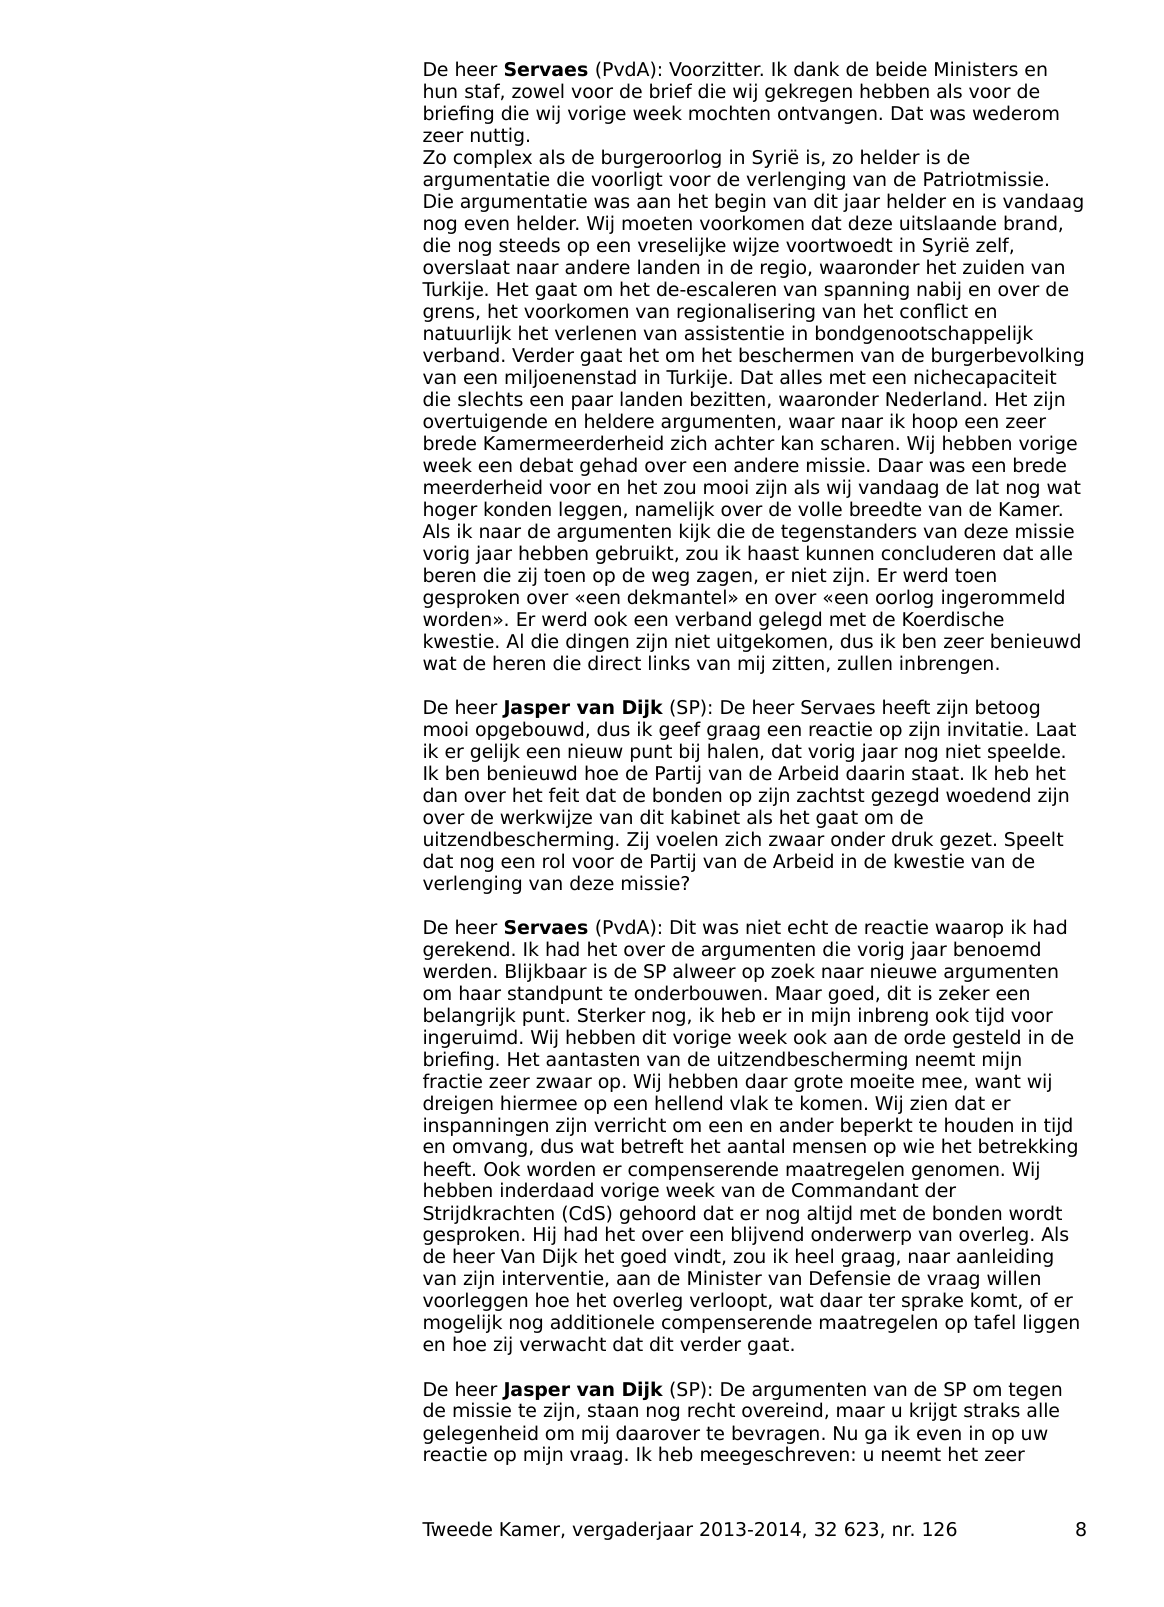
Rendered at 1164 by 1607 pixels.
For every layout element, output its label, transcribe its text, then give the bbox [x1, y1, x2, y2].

text De heer Jasper van Dijk (SP): De argumenten van de SP om tegen de missie te zijn, staan nog recht overeind, maar u krijgt straks alle gelegenheid om mij daarover te bevragen. Nu ga ik even in op uw reactie op mijn vraag. Ik heb meegeschreven: u neemt het zeer [422, 1378, 1087, 1466]
text De heer Servaes (PvdA): Voorzitter. Ik dank de beide Ministers en hun staf, zowel voor de brief die wij gekregen hebben als voor de briefing die wij vorige week mochten ontvangen. Dat was wederom zeer nuttig. [422, 59, 1087, 147]
text Zo complex als de burgeroorlog in Syrië is, zo helder is de argumentatie die voorligt voor de verlenging van de Patriotmissie. Die argumentatie was aan het begin van dit jaar helder en is vandaag nog even helder. Wij moeten voorkomen dat deze uitslaande brand, die nog steeds op een vreselijke wijze voortwoedt in Syrië zelf, overslaat naar andere landen in de regio, waaronder het zuiden van Turkije. Het gaat om het de-escaleren van spanning nabij en over de grens, het voorkomen van regionalisering van het conflict en natuurlijk het verlenen van assistentie in bondgenootschappelijk verband. Verder gaat het om het beschermen van de burgerbevolking van een miljoenenstad in Turkije. Dat alles met een nichecapaciteit die slechts een paar landen bezitten, waaronder Nederland. Het zijn overtuigende en heldere argumenten, waar naar ik hoop een zeer brede Kamermeerderheid zich achter kan scharen. Wij hebben vorige week een debat gehad over een andere missie. Daar was een brede meerderheid voor en het zou mooi zijn als wij vandaag de lat nog wat hoger konden leggen, namelijk over de volle breedte van de Kamer. Als ik naar de argumenten kijk die de tegenstanders van deze missie vorig jaar hebben gebruikt, zou ik haast kunnen concluderen dat alle beren die zij toen op de weg zagen, er niet zijn. Er werd toen gesproken over «een dekmantel» en over «een oorlog ingerommeld worden». Er werd ook een verband gelegd met de Koerdische kwestie. Al die dingen zijn niet uitgekomen, dus ik ben zeer benieuwd wat de heren die direct links van mij zitten, zullen inbrengen. [422, 147, 1087, 674]
text De heer Jasper van Dijk (SP): De heer Servaes heeft zijn betoog mooi opgebouwd, dus ik geef graag een reactie op zijn invitatie. Laat ik er gelijk een nieuw punt bij halen, dat vorig jaar nog niet speelde. Ik ben benieuwd hoe de Partij van de Arbeid daarin staat. Ik heb het dan over het feit dat de bonden op zijn zachtst gezegd woedend zijn over de werkwijze van dit kabinet als het gaat om de uitzendbescherming. Zij voelen zich zwaar onder druk gezet. Speelt dat nog een rol voor de Partij van de Arbeid in de kwestie van de verlenging van deze missie? [422, 697, 1087, 894]
text De heer Servaes (PvdA): Dit was niet echt de reactie waarop ik had gerekend. Ik had het over de argumenten die vorig jaar benoemd werden. Blijkbaar is de SP alweer op zoek naar nieuwe argumenten om haar standpunt te onderbouwen. Maar goed, dit is zeker een belangrijk punt. Sterker nog, ik heb er in mijn inbreng ook tijd voor ingeruimd. Wij hebben dit vorige week ook aan de orde gesteld in de briefing. Het aantasten van de uitzendbescherming neemt mijn fractie zeer zwaar op. Wij hebben daar grote moeite mee, want wij dreigen hiermee op een hellend vlak te komen. Wij zien dat er inspanningen zijn verricht om een en ander beperkt te houden in tijd en omvang, dus wat betreft het aantal mensen op wie het betrekking heeft. Ook worden er compenserende maatregelen genomen. Wij hebben inderdaad vorige week van de Commandant der Strijdkrachten (CdS) gehoord dat er nog altijd met de bonden wordt gesproken. Hij had het over een blijvend onderwerp van overleg. Als de heer Van Dijk het goed vindt, zou ik heel graag, naar aanleiding van zijn interventie, aan de Minister van Defensie de vraag willen voorleggen hoe het overleg verloopt, wat daar ter sprake komt, of er mogelijk nog additionele compenserende maatregelen op tafel liggen en hoe zij verwacht dat dit verder gaat. [422, 917, 1087, 1356]
